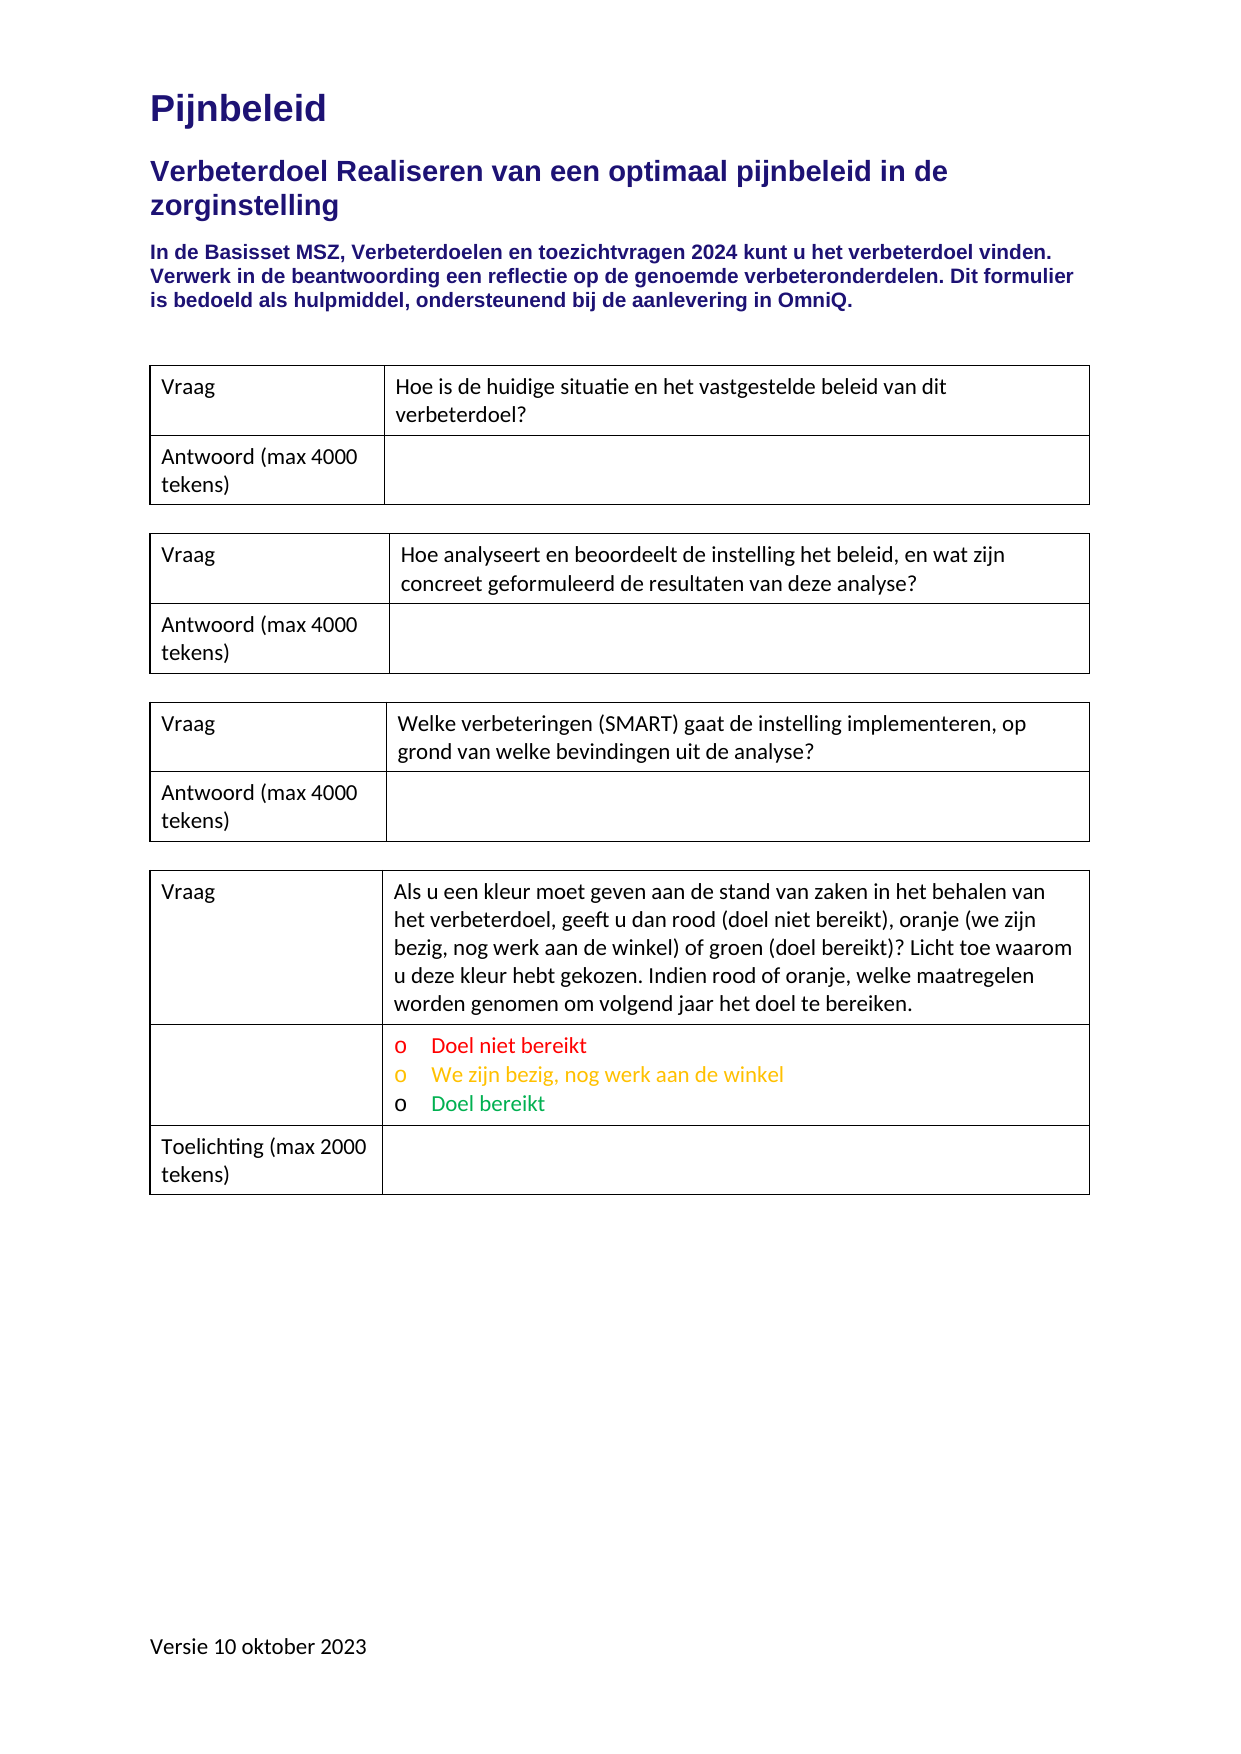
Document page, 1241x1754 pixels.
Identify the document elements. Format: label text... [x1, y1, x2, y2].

table_header Vraag [151, 871, 382, 1023]
table_header Welke verbeteringen (SMART) gaat de instelling implementeren, op grond van welke bevindingen uit de analyse? [387, 703, 1089, 771]
table_header Vraag [151, 366, 384, 435]
table_cell Toelichting (max 2000 tekens) [151, 1126, 382, 1194]
table_cell [383, 1126, 1089, 1194]
table_cell Antwoord (max 4000 tekens) [151, 772, 386, 841]
table_header Hoe analyseert en beoordeelt de instelling het beleid, en wat zijn concreet geformuleerd de resultaten van deze analyse? [390, 534, 1089, 603]
table_cell Doel niet bereikt We zijn bezig, nog werk aan de winkel Doel bereikt [383, 1025, 1089, 1124]
table_cell [385, 436, 1089, 504]
table_cell Antwoord (max 4000 tekens) [151, 604, 389, 672]
table_cell Antwoord (max 4000 tekens) [151, 436, 384, 504]
table_header Als u een kleur moet geven aan de stand van zaken in het behalen van het verbeterdoel, geeft u dan rood (doel niet bereikt), oranje (we zijn bezig, nog werk aan de winkel) of groen (doel bereikt)? Licht toe waarom u deze kleur hebt gekozen. Indien rood of oranje, welke maatregelen worden genomen om volgend jaar het doel te bereiken. [383, 871, 1089, 1023]
table_header Vraag [151, 703, 386, 771]
table_cell [151, 1025, 382, 1124]
text Pijnbeleid [150, 86, 1090, 129]
text Verbeterdoel Realiseren van een optimaal pijnbeleid in de zorginstelling [150, 154, 1090, 221]
table_cell [387, 772, 1089, 841]
table_header Vraag [151, 534, 389, 603]
text In de Basisset MSZ, Verbeterdoelen en toezichtvragen 2024 kunt u het verbeterdoel vinden. Verwerk in de beantwoording een reflectie op de genoemde verbeteronderdelen. Dit formulier is bedoeld als hulpmiddel, ondersteunend bij de aanlevering in OmniQ. [150, 240, 1090, 312]
table_header Hoe is de huidige situatie en het vastgestelde beleid van dit verbeterdoel? [385, 366, 1089, 435]
table_cell [390, 604, 1089, 672]
